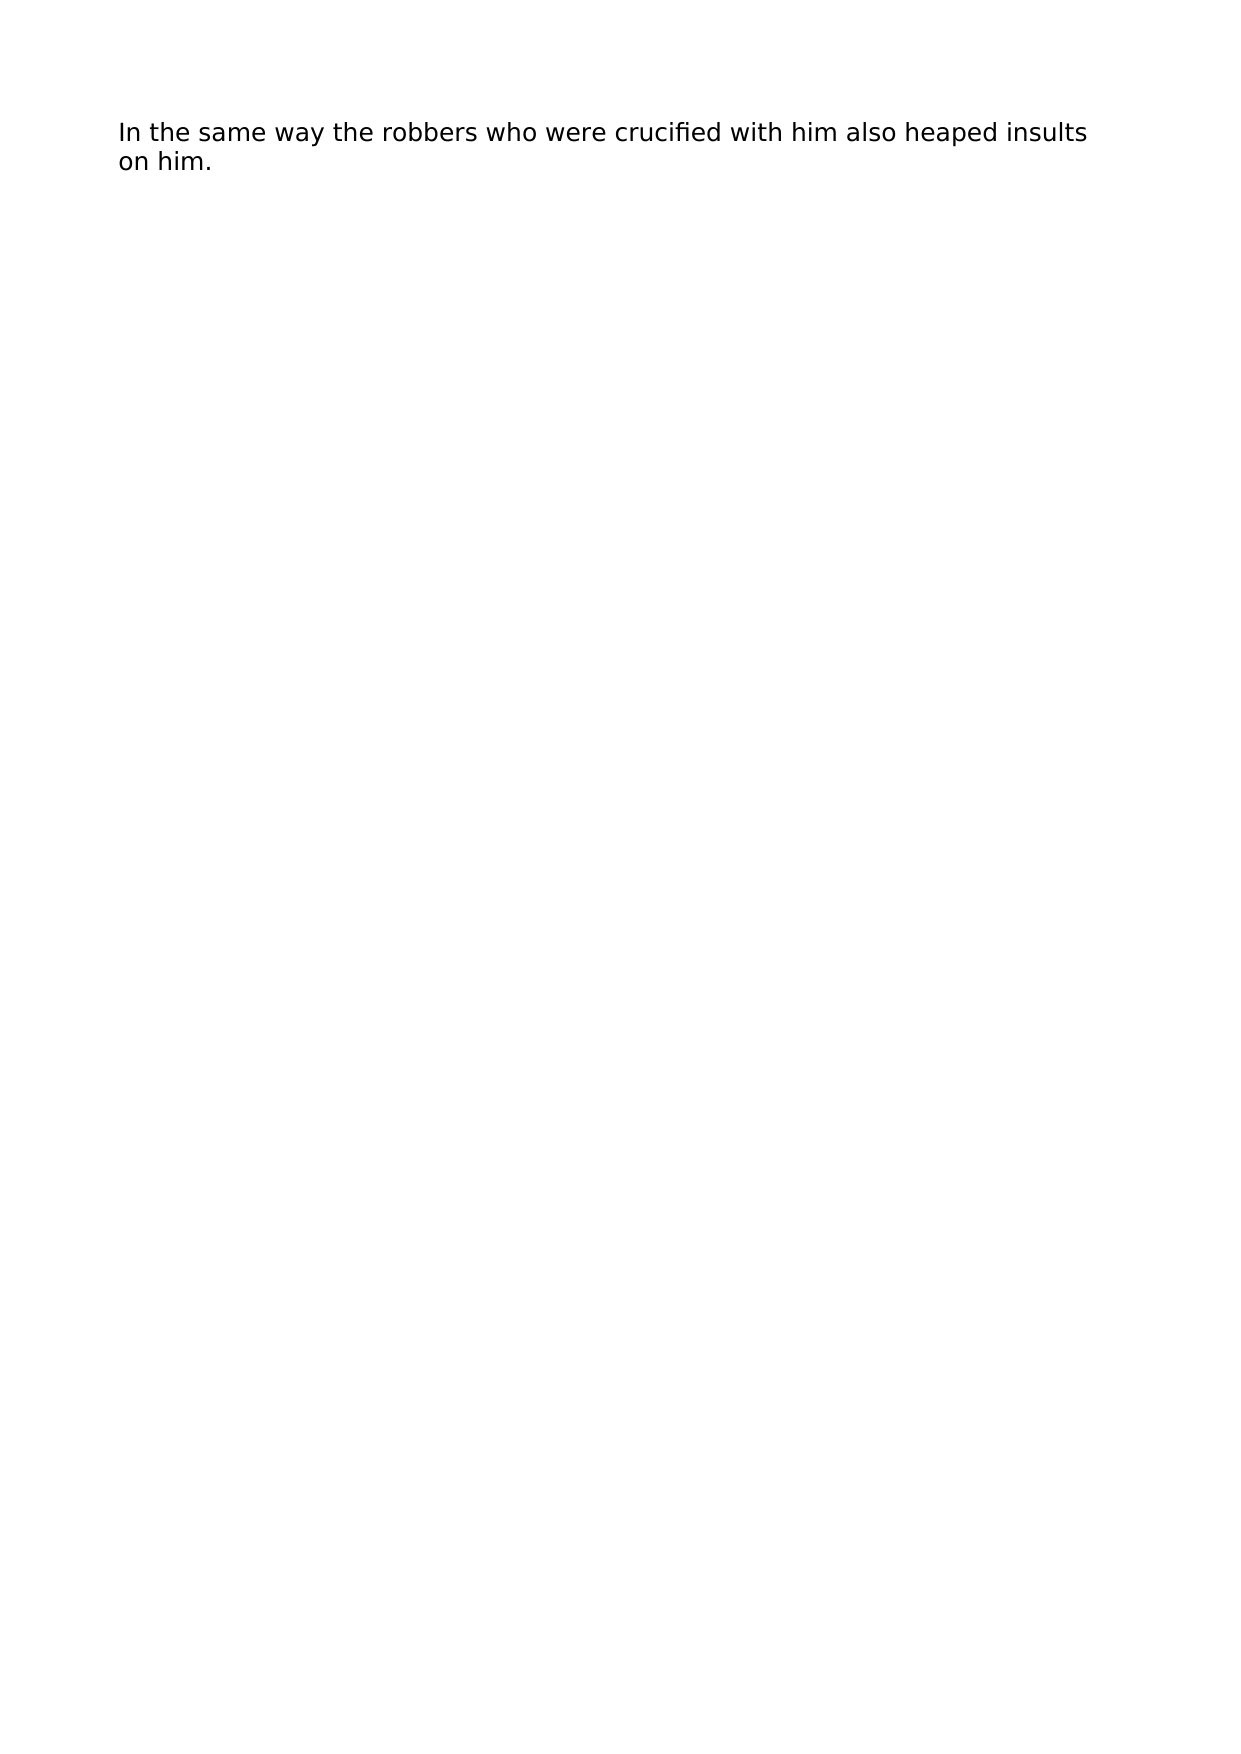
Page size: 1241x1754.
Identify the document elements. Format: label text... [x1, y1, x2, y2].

text In the same way the robbers who were crucified with him also heaped insults on him. [118, 118, 1122, 176]
